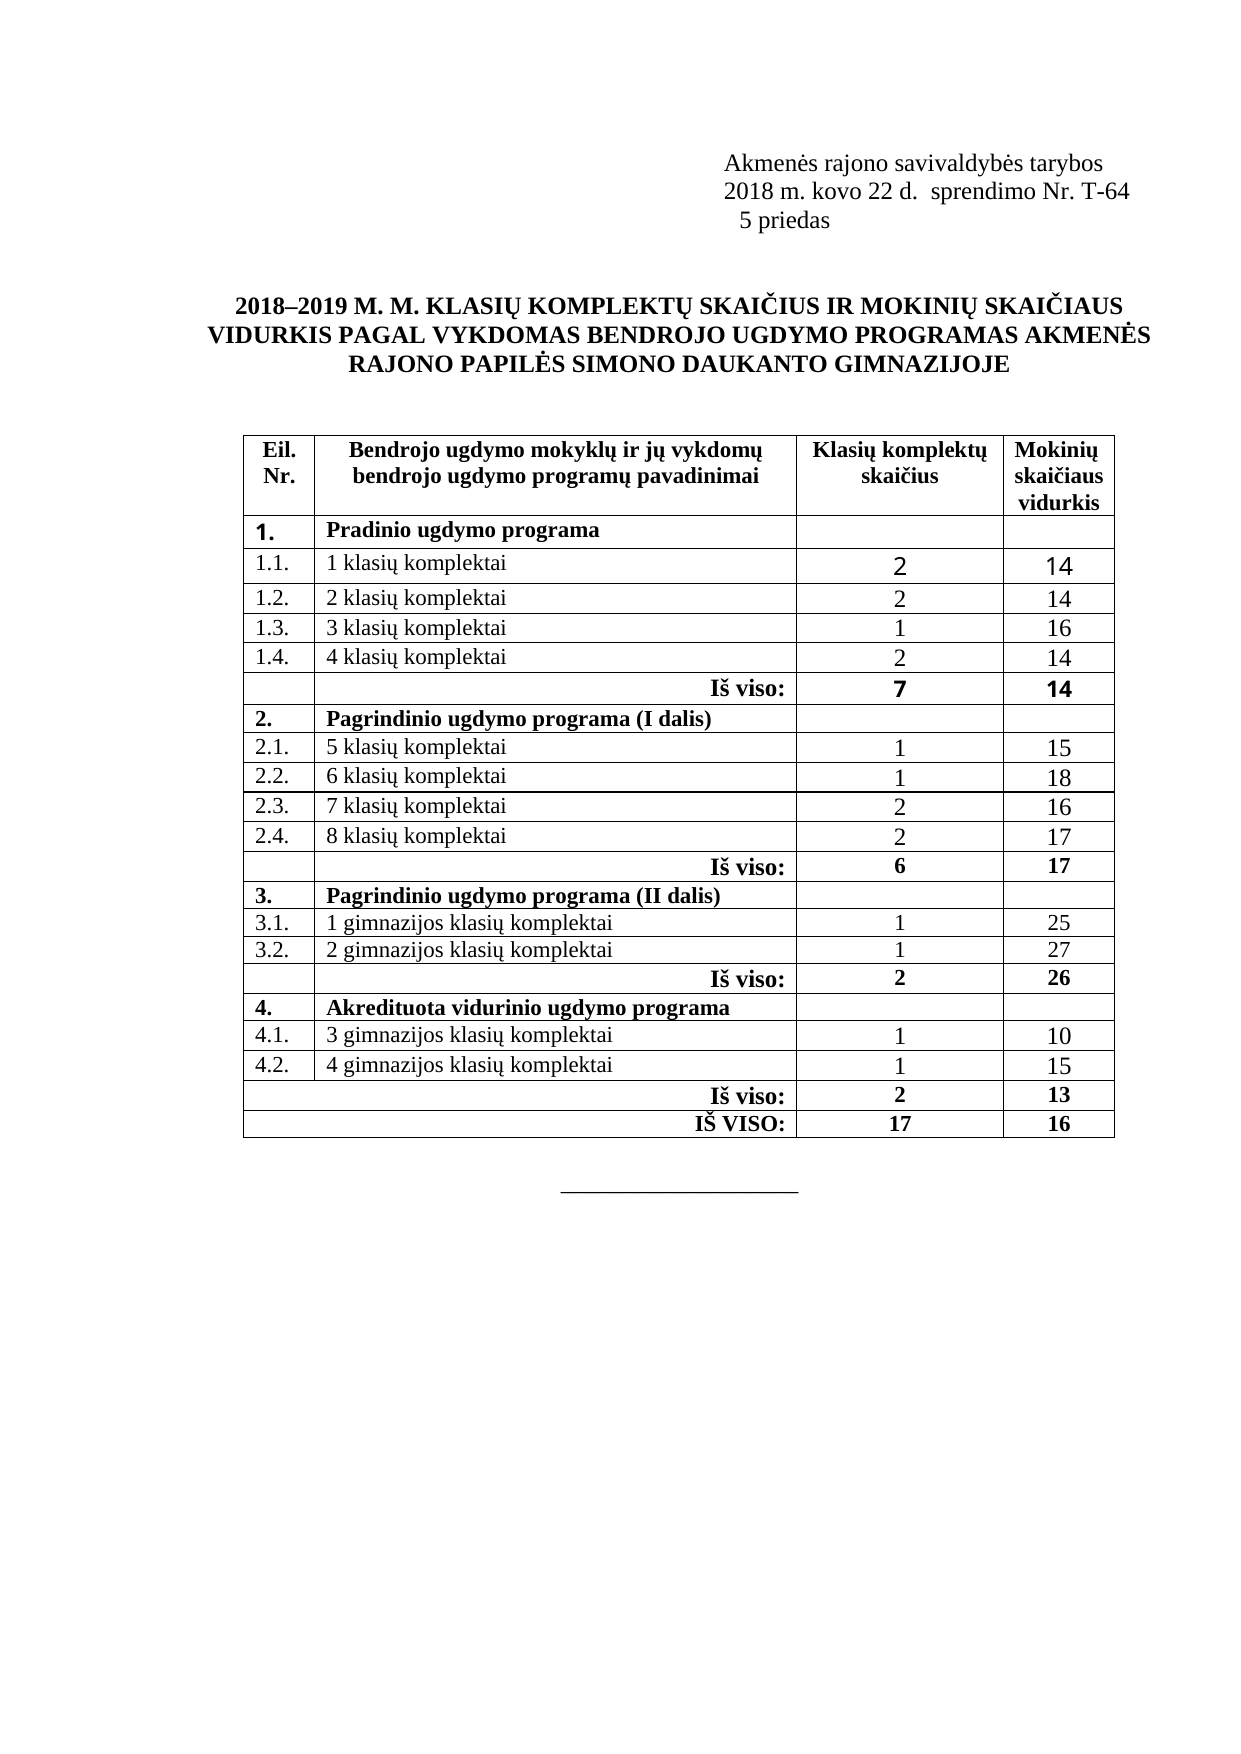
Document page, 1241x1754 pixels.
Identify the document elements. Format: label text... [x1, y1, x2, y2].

table_cell [1004, 994, 1114, 1020]
table_cell 27 [1004, 937, 1114, 963]
table_cell 1 [797, 1051, 1003, 1080]
table_cell 14 [1004, 643, 1114, 672]
table_cell 14 [1004, 549, 1114, 583]
table_cell [244, 964, 314, 993]
table_cell 14 [1004, 584, 1114, 612]
table_cell 4.1. [244, 1021, 314, 1050]
table_cell 3.2. [244, 937, 314, 963]
table_header Eil. Nr. [244, 436, 314, 515]
table_cell 2.2. [244, 763, 314, 791]
table_cell [244, 673, 314, 704]
table_cell 2 [797, 822, 1003, 851]
table_cell 3. [244, 882, 314, 908]
table_cell Iš viso: [315, 852, 796, 881]
table_cell 1.4. [244, 643, 314, 672]
table_cell 5 klasių komplektai [315, 733, 796, 762]
table_cell 13 [1004, 1081, 1114, 1109]
table_cell 2 gimnazijos klasių komplektai [315, 937, 796, 963]
table_cell 7 klasių komplektai [315, 793, 796, 821]
table_cell 3 gimnazijos klasių komplektai [315, 1021, 796, 1050]
table_cell 17 [797, 1111, 1003, 1137]
table_cell 8 klasių komplektai [315, 822, 796, 851]
table_cell 3.1. [244, 909, 314, 936]
text 5 priedas [177, 205, 1181, 234]
table_cell 4 gimnazijos klasių komplektai [315, 1051, 796, 1080]
table_cell [797, 516, 1003, 548]
table_cell 1 klasių komplektai [315, 549, 796, 583]
table_cell 16 [1004, 614, 1114, 642]
table_cell 2. [244, 705, 314, 732]
text 2018 m. kovo 22 d. sprendimo Nr. T-64 [723, 176, 1181, 205]
table_cell Akredituota vidurinio ugdymo programa [315, 994, 796, 1020]
table_cell [797, 994, 1003, 1020]
table_cell [797, 705, 1003, 732]
table_cell 2 klasių komplektai [315, 584, 796, 612]
table_cell 1.3. [244, 614, 314, 642]
text 2018–2019 M. M. KLASIŲ KOMPLEKTŲ SKAIČIUS IR MOKINIŲ SKAIČIAUS VIDURKIS PAGAL VYKDOMAS BENDROJO UGDYMO PROGRAMAS AKMENĖS RAJONO PAPILĖS SIMONO DAUKANTO GIMNAZIJOJE [177, 291, 1181, 378]
table_cell 4. [244, 994, 314, 1020]
table_cell 4.2. [244, 1051, 314, 1080]
table_cell [797, 882, 1003, 908]
table_cell 6 klasių komplektai [315, 763, 796, 791]
table_cell 1 [797, 1021, 1003, 1050]
table_cell 18 [1004, 763, 1114, 791]
table_cell 7 [797, 673, 1003, 704]
table_cell 1.2. [244, 584, 314, 612]
table_cell 2 [797, 964, 1003, 993]
table_header Mokinių skaičiaus vidurkis [1004, 436, 1114, 515]
table_cell 1 gimnazijos klasių komplektai [315, 909, 796, 936]
table_cell 10 [1004, 1021, 1114, 1050]
table_cell 15 [1004, 733, 1114, 762]
table_cell Pradinio ugdymo programa [315, 516, 796, 548]
table_cell Pagrindinio ugdymo programa (I dalis) [315, 705, 796, 732]
table_cell 16 [1004, 793, 1114, 821]
table_cell 25 [1004, 909, 1114, 936]
table_header Bendrojo ugdymo mokyklų ir jų vykdomų bendrojo ugdymo programų pavadinimai [315, 436, 796, 515]
table_cell 26 [1004, 964, 1114, 993]
table_cell 1. [244, 516, 314, 548]
table_cell 16 [1004, 1111, 1114, 1137]
table_cell 15 [1004, 1051, 1114, 1080]
table_cell 1.1. [244, 549, 314, 583]
table_cell 2 [797, 643, 1003, 672]
table_cell 2.4. [244, 822, 314, 851]
table_cell 1 [797, 763, 1003, 791]
table_cell 17 [1004, 852, 1114, 881]
table_cell 14 [1004, 673, 1114, 704]
table_cell 4 klasių komplektai [315, 643, 796, 672]
text Akmenės rajono savivaldybės tarybos [723, 148, 1181, 176]
table_cell 17 [1004, 822, 1114, 851]
table_cell 1 [797, 733, 1003, 762]
table_cell 3 klasių komplektai [315, 614, 796, 642]
table_cell 2 [797, 793, 1003, 821]
table_cell 2 [797, 549, 1003, 583]
table_cell 2 [797, 584, 1003, 612]
table_cell Pagrindinio ugdymo programa (II dalis) [315, 882, 796, 908]
table_cell 1 [797, 909, 1003, 936]
table_cell [1004, 705, 1114, 732]
table_cell 2 [797, 1081, 1003, 1109]
table_cell 2.3. [244, 793, 314, 821]
table_cell [1004, 516, 1114, 548]
table_cell [1004, 882, 1114, 908]
table_cell 2.1. [244, 733, 314, 762]
table_cell Iš viso: [315, 673, 796, 704]
table_cell Iš viso: [244, 1081, 796, 1109]
table_cell 1 [797, 937, 1003, 963]
table_cell 6 [797, 852, 1003, 881]
table_cell 1 [797, 614, 1003, 642]
table_cell [244, 852, 314, 881]
table_cell Iš viso: [315, 964, 796, 993]
table_header Klasių komplektų skaičius [797, 436, 1003, 515]
text ___________________ [177, 1167, 1181, 1195]
table_cell IŠ VISO: [244, 1111, 796, 1137]
